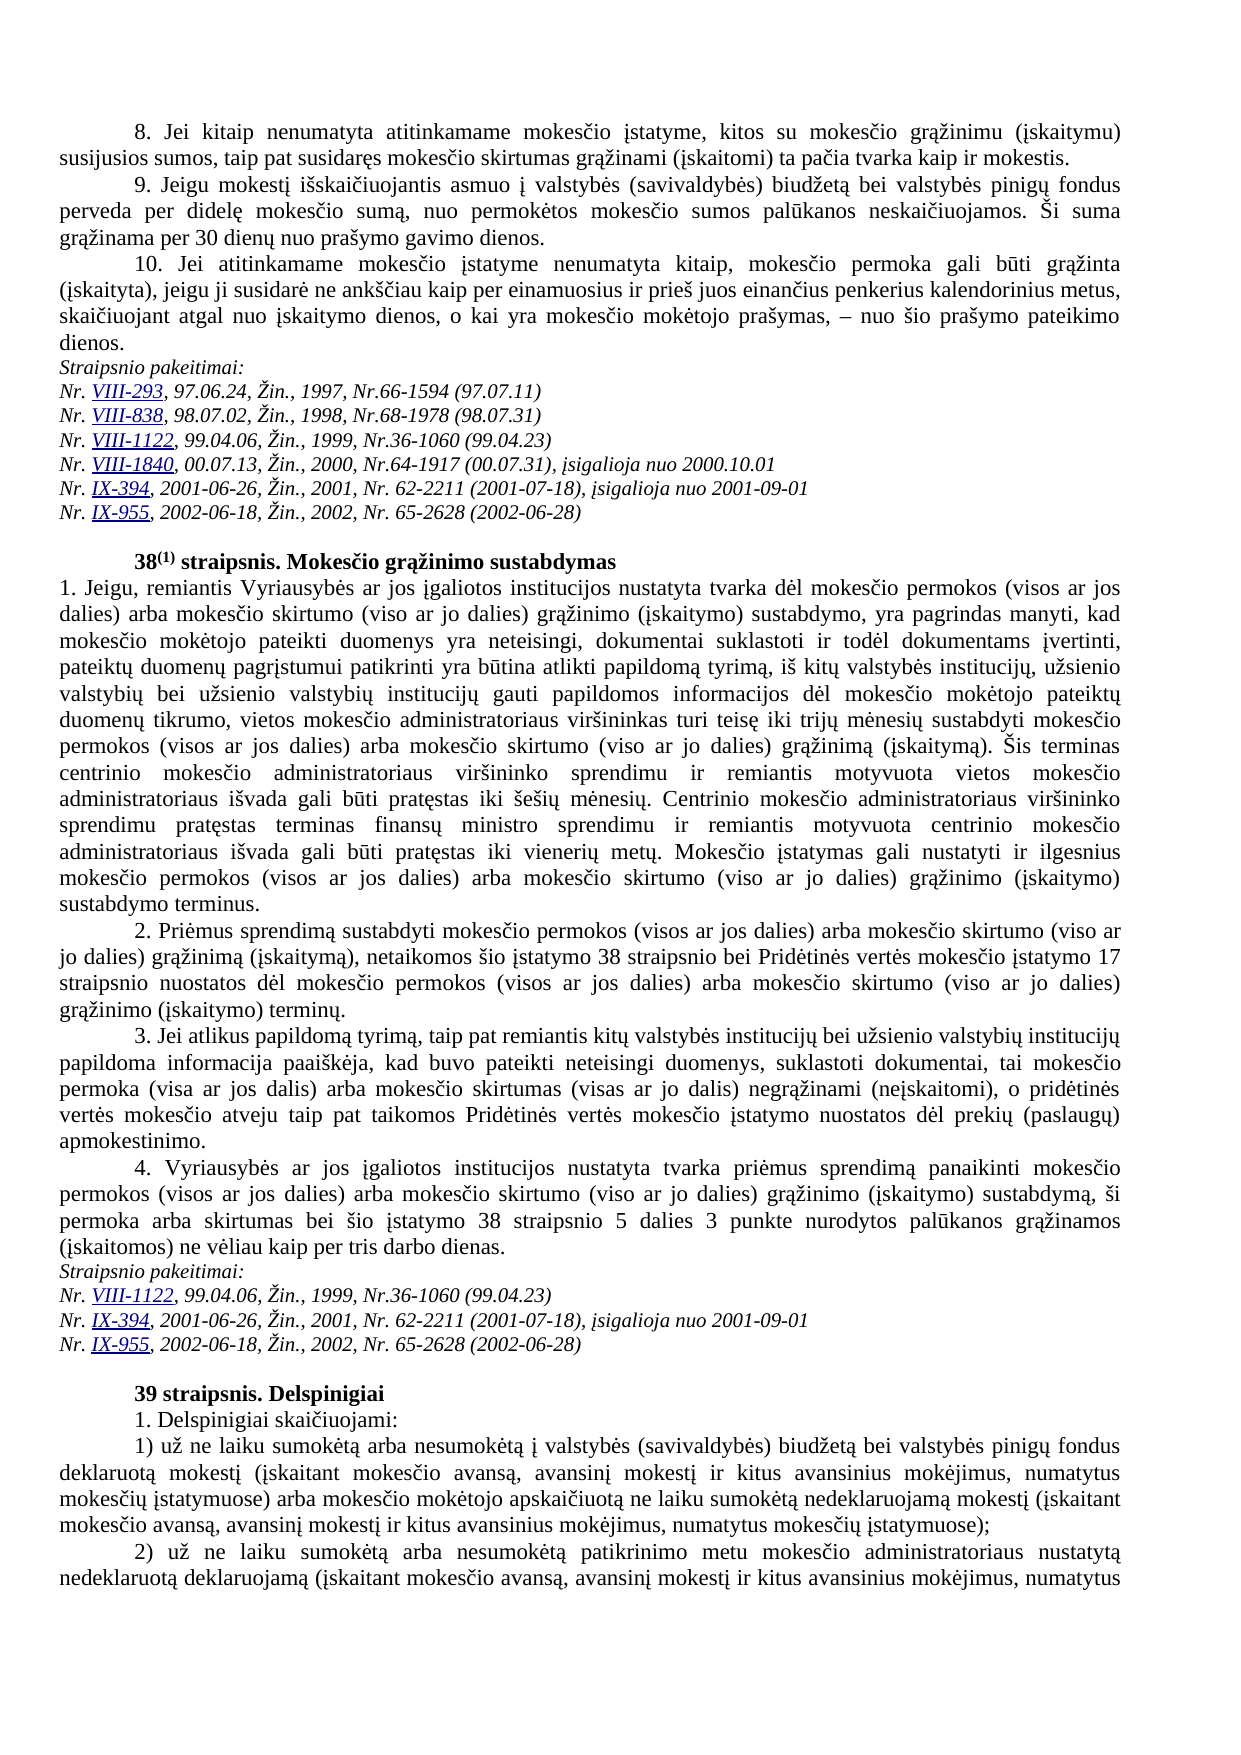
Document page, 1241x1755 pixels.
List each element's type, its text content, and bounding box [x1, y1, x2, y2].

text 3. Jei atlikus papildomą tyrimą, taip pat remiantis kitų valstybės institucijų bei užsienio valstybių institucijų papildoma informacija paaiškėja, kad buvo pateikti neteisingi duomenys, suklastoti dokumentai, tai mokesčio permoka (visa ar jos dalis) arba mokesčio skirtumas (visas ar jo dalis) negrąžinami (neįskaitomi), o pridėtinės vertės mokesčio atveju taip pat taikomos Pridėtinės vertės mokesčio įstatymo nuostatos dėl prekių (paslaugų) apmokestinimo. [59, 1022, 1122, 1154]
text Straipsnio pakeitimai: [59, 1259, 1122, 1283]
text Nr. VIII-1122, 99.04.06, Žin., 1999, Nr.36-1060 (99.04.23) [59, 427, 1122, 452]
text 1. Jeigu, remiantis Vyriausybės ar jos įgaliotos institucijos nustatyta tvarka dėl mokesčio permokos (visos ar jos dalies) arba mokesčio skirtumo (viso ar jo dalies) grąžinimo (įskaitymo) sustabdymo, yra pagrindas manyti, kad mokesčio mokėtojo pateikti duomenys yra neteisingi, dokumentai suklastoti ir todėl dokumentams įvertinti, pateiktų duomenų pagrįstumui patikrinti yra būtina atlikti papildomą tyrimą, iš kitų valstybės institucijų, užsienio valstybių bei užsienio valstybių institucijų gauti papildomos informacijos dėl mokesčio mokėtojo pateiktų duomenų tikrumo, vietos mokesčio administratoriaus viršininkas turi teisę iki trijų mėnesių sustabdyti mokesčio permokos (visos ar jos dalies) arba mokesčio skirtumo (viso ar jo dalies) grąžinimą (įskaitymą). Šis terminas centrinio mokesčio administratoriaus viršininko sprendimu ir remiantis motyvuota vietos mokesčio administratoriaus išvada gali būti pratęstas iki šešių mėnesių. Centrinio mokesčio administratoriaus viršininko sprendimu pratęstas terminas finansų ministro sprendimu ir remiantis motyvuota centrinio mokesčio administratoriaus išvada gali būti pratęstas iki vienerių metų. Mokesčio įstatymas gali nustatyti ir ilgesnius mokesčio permokos (visos ar jos dalies) arba mokesčio skirtumo (viso ar jo dalies) grąžinimo (įskaitymo) sustabdymo terminus. [59, 574, 1122, 917]
text 8. Jei kitaip nenumatyta atitinkamame mokesčio įstatyme, kitos su mokesčio grąžinimu (įskaitymu) susijusios sumos, taip pat susidaręs mokesčio skirtumas grąžinami (įskaitomi) ta pačia tvarka kaip ir mokestis. [59, 118, 1122, 171]
text Nr. IX-955, 2002-06-18, Žin., 2002, Nr. 65-2628 (2002-06-28) [59, 1332, 1122, 1356]
text 1. Delspinigiai skaičiuojami: [59, 1406, 1122, 1432]
text Nr. IX-955, 2002-06-18, Žin., 2002, Nr. 65-2628 (2002-06-28) [59, 500, 1122, 524]
text Nr. VIII-293, 97.06.24, Žin., 1997, Nr.66-1594 (97.07.11) [59, 379, 1122, 403]
text Nr. VIII-838, 98.07.02, Žin., 1998, Nr.68-1978 (98.07.31) [59, 403, 1122, 427]
text 1) už ne laiku sumokėtą arba nesumokėtą į valstybės (savivaldybės) biudžetą bei valstybės pinigų fondus deklaruotą mokestį (įskaitant mokesčio avansą, avansinį mokestį ir kitus avansinius mokėjimus, numatytus mokesčių įstatymuose) arba mokesčio mokėtojo apskaičiuotą ne laiku sumokėtą nedeklaruojamą mokestį (įskaitant mokesčio avansą, avansinį mokestį ir kitus avansinius mokėjimus, numatytus mokesčių įstatymuose); [59, 1432, 1122, 1538]
text Nr. VIII-1122, 99.04.06, Žin., 1999, Nr.36-1060 (99.04.23) [59, 1283, 1122, 1307]
text Nr. IX-394, 2001-06-26, Žin., 2001, Nr. 62-2211 (2001-07-18), įsigalioja nuo 2001-09-01 [59, 1307, 1122, 1332]
text 38(1) straipsnis. Mokesčio grąžinimo sustabdymas [59, 548, 1122, 574]
text 39 straipsnis. Delspinigiai [59, 1380, 1122, 1406]
text 10. Jei atitinkamame mokesčio įstatyme nenumatyta kitaip, mokesčio permoka gali būti grąžinta (įskaityta), jeigu ji susidarė ne ankščiau kaip per einamuosius ir prieš juos einančius penkerius kalendorinius metus, skaičiuojant atgal nuo įskaitymo dienos, o kai yra mokesčio mokėtojo prašymas, – nuo šio prašymo pateikimo dienos. [59, 250, 1122, 355]
text Nr. VIII-1840, 00.07.13, Žin., 2000, Nr.64-1917 (00.07.31), įsigalioja nuo 2000.10.01 [59, 452, 1122, 476]
text 9. Jeigu mokestį išskaičiuojantis asmuo į valstybės (savivaldybės) biudžetą bei valstybės pinigų fondus perveda per didelę mokesčio sumą, nuo permokėtos mokesčio sumos palūkanos neskaičiuojamos. Ši suma grąžinama per 30 dienų nuo prašymo gavimo dienos. [59, 171, 1122, 250]
text 2. Priėmus sprendimą sustabdyti mokesčio permokos (visos ar jos dalies) arba mokesčio skirtumo (viso ar jo dalies) grąžinimą (įskaitymą), netaikomos šio įstatymo 38 straipsnio bei Pridėtinės vertės mokesčio įstatymo 17 straipsnio nuostatos dėl mokesčio permokos (visos ar jos dalies) arba mokesčio skirtumo (viso ar jo dalies) grąžinimo (įskaitymo) terminų. [59, 917, 1122, 1022]
text 4. Vyriausybės ar jos įgaliotos institucijos nustatyta tvarka priėmus sprendimą panaikinti mokesčio permokos (visos ar jos dalies) arba mokesčio skirtumo (viso ar jo dalies) grąžinimo (įskaitymo) sustabdymą, ši permoka arba skirtumas bei šio įstatymo 38 straipsnio 5 dalies 3 punkte nurodytos palūkanos grąžinamos (įskaitomos) ne vėliau kaip per tris darbo dienas. [59, 1154, 1122, 1259]
text Nr. IX-394, 2001-06-26, Žin., 2001, Nr. 62-2211 (2001-07-18), įsigalioja nuo 2001-09-01 [59, 476, 1122, 500]
text 2) už ne laiku sumokėtą arba nesumokėtą patikrinimo metu mokesčio administratoriaus nustatytą nedeklaruotą deklaruojamą (įskaitant mokesčio avansą, avansinį mokestį ir kitus avansinius mokėjimus, numatytus [59, 1538, 1122, 1591]
text Straipsnio pakeitimai: [59, 355, 1122, 379]
